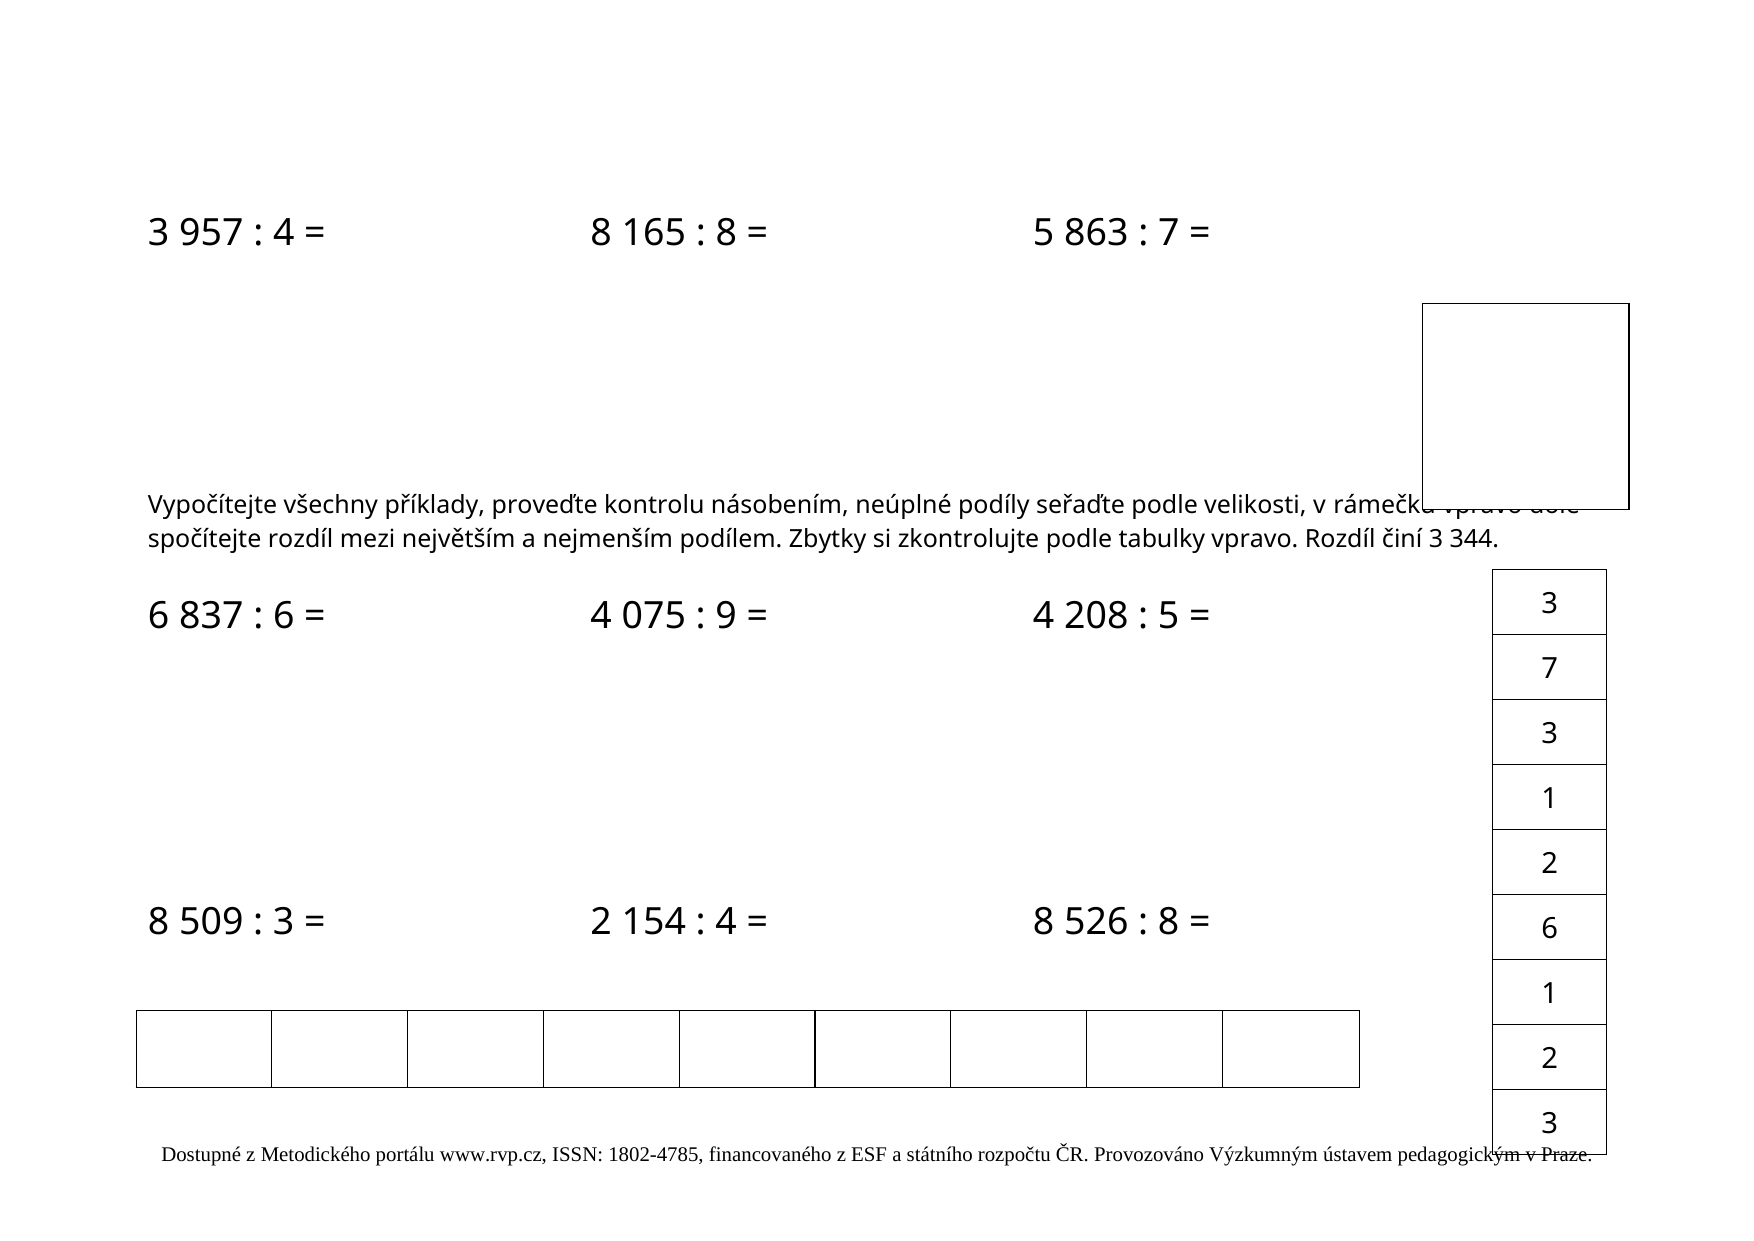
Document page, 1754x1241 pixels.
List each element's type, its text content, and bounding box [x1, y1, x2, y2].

text 6 837 : 6 = 4 075 : 9 = 4 208 : 5 = [148, 588, 1492, 639]
table_cell 1 [1493, 765, 1606, 829]
table_header [951, 1011, 1086, 1087]
text Vypočítejte všechny příklady, proveďte kontrolu násobením, neúplné podíly seřaďte podle velikosti, v rámečku vpravo dole spočítejte rozdíl mezi největším a nejmenším podílem. Zbytky si zkontrolujte podle tabulky vpravo. Rozdíl činí 3 344. [148, 486, 1606, 554]
table_header [544, 1011, 679, 1087]
table_header [1223, 1011, 1359, 1087]
table_cell 2 [1493, 830, 1606, 894]
table_header 3 [1493, 570, 1606, 634]
table_cell 3 [1493, 1090, 1606, 1154]
table_header [408, 1011, 543, 1087]
table_cell 1 [1493, 960, 1606, 1024]
table_cell 3 [1493, 700, 1606, 764]
table_header [272, 1011, 407, 1087]
text 8 509 : 3 = 2 154 : 4 = 8 526 : 8 = [148, 895, 1492, 997]
text 3 957 : 4 = 8 165 : 8 = 5 863 : 7 = [148, 205, 1606, 256]
table_header [1087, 1011, 1222, 1087]
table_header [816, 1011, 950, 1087]
table_header [680, 1011, 814, 1087]
table_header [137, 1011, 271, 1087]
table_cell 7 [1493, 635, 1606, 699]
table_cell 6 [1493, 895, 1606, 959]
table_cell 2 [1493, 1025, 1606, 1089]
